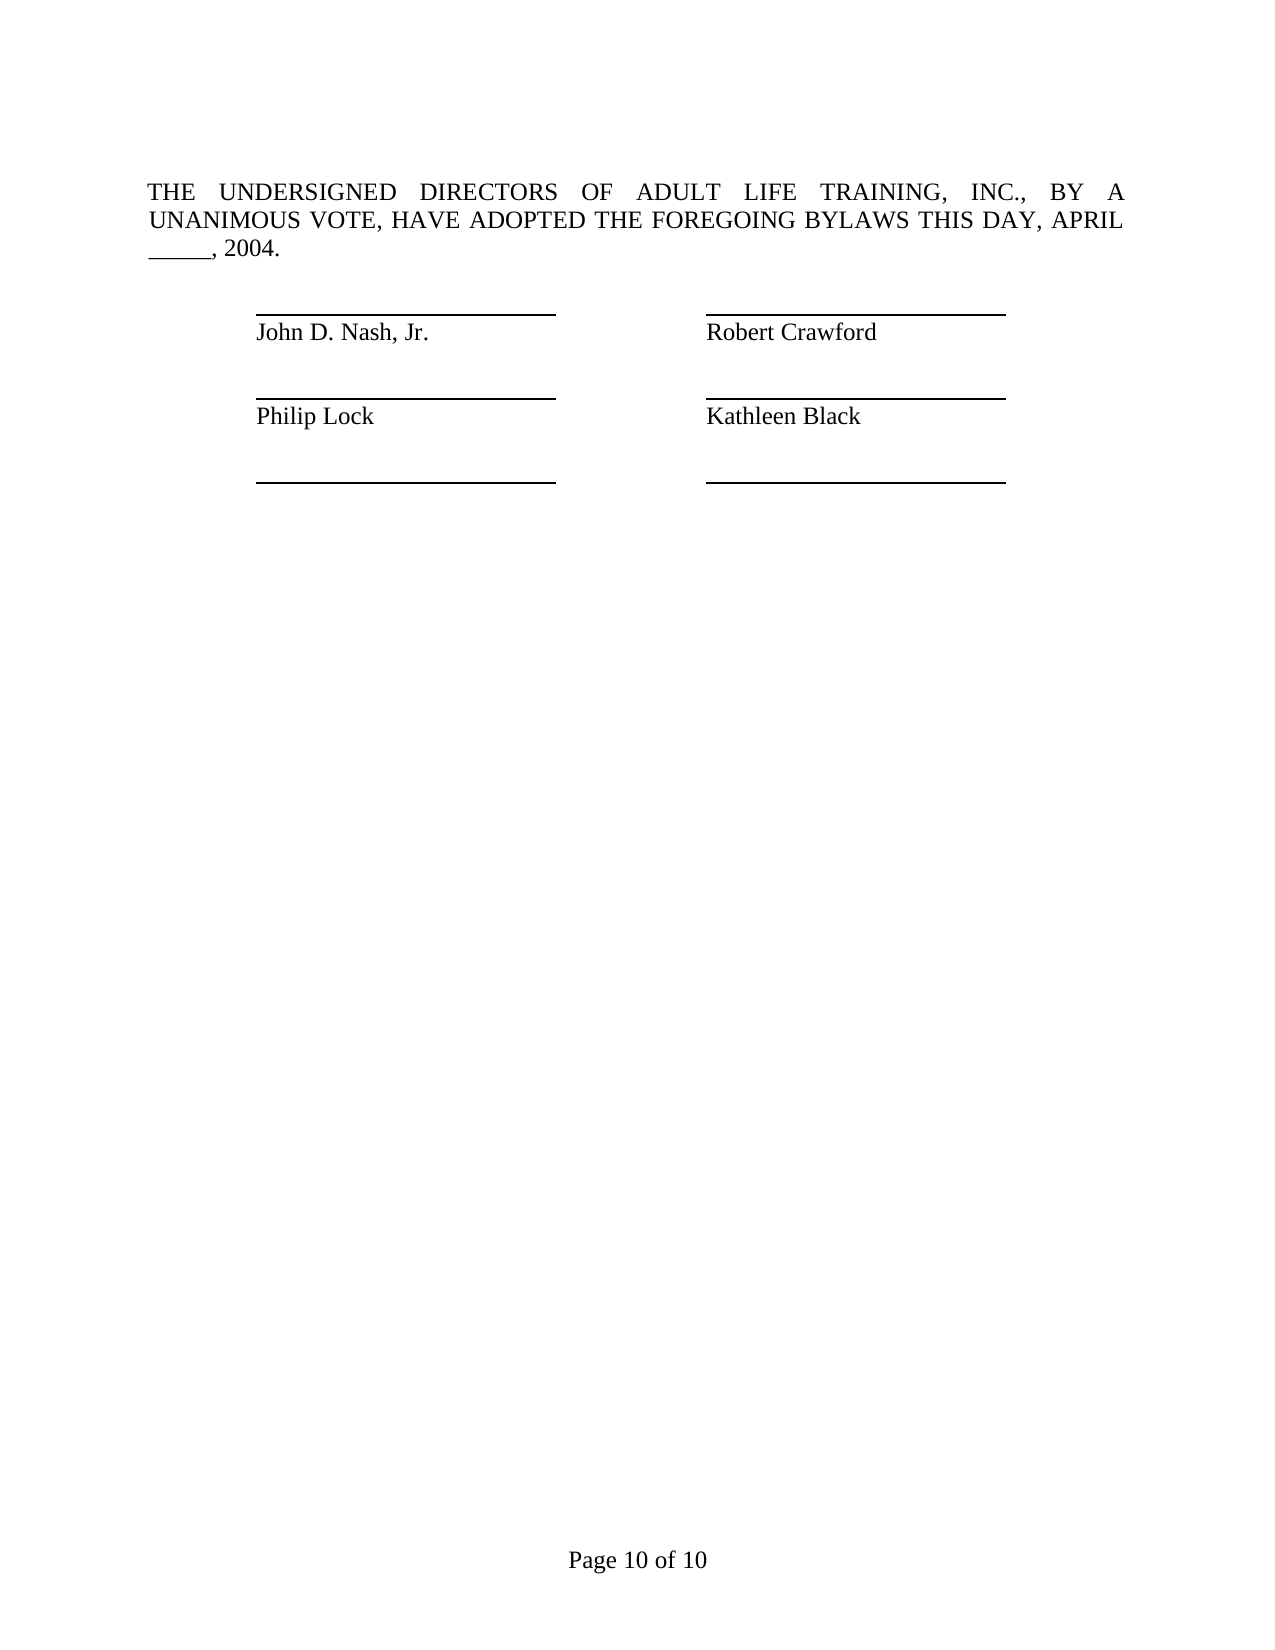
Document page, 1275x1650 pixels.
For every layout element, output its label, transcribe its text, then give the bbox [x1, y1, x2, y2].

text John D. Nash, Jr. Robert Crawford [256, 318, 1125, 346]
text THE UNDERSIGNED DIRECTORS OF ADULT LIFE TRAINING, Inc., BY A UNANIMOUS VOTE, HAVE ADOPTED THE FOREGOING BYLAWS THIS DAY, APRIL _____, 2004. [147, 178, 1125, 262]
text Philip Lock Kathleen Black [256, 402, 1125, 430]
